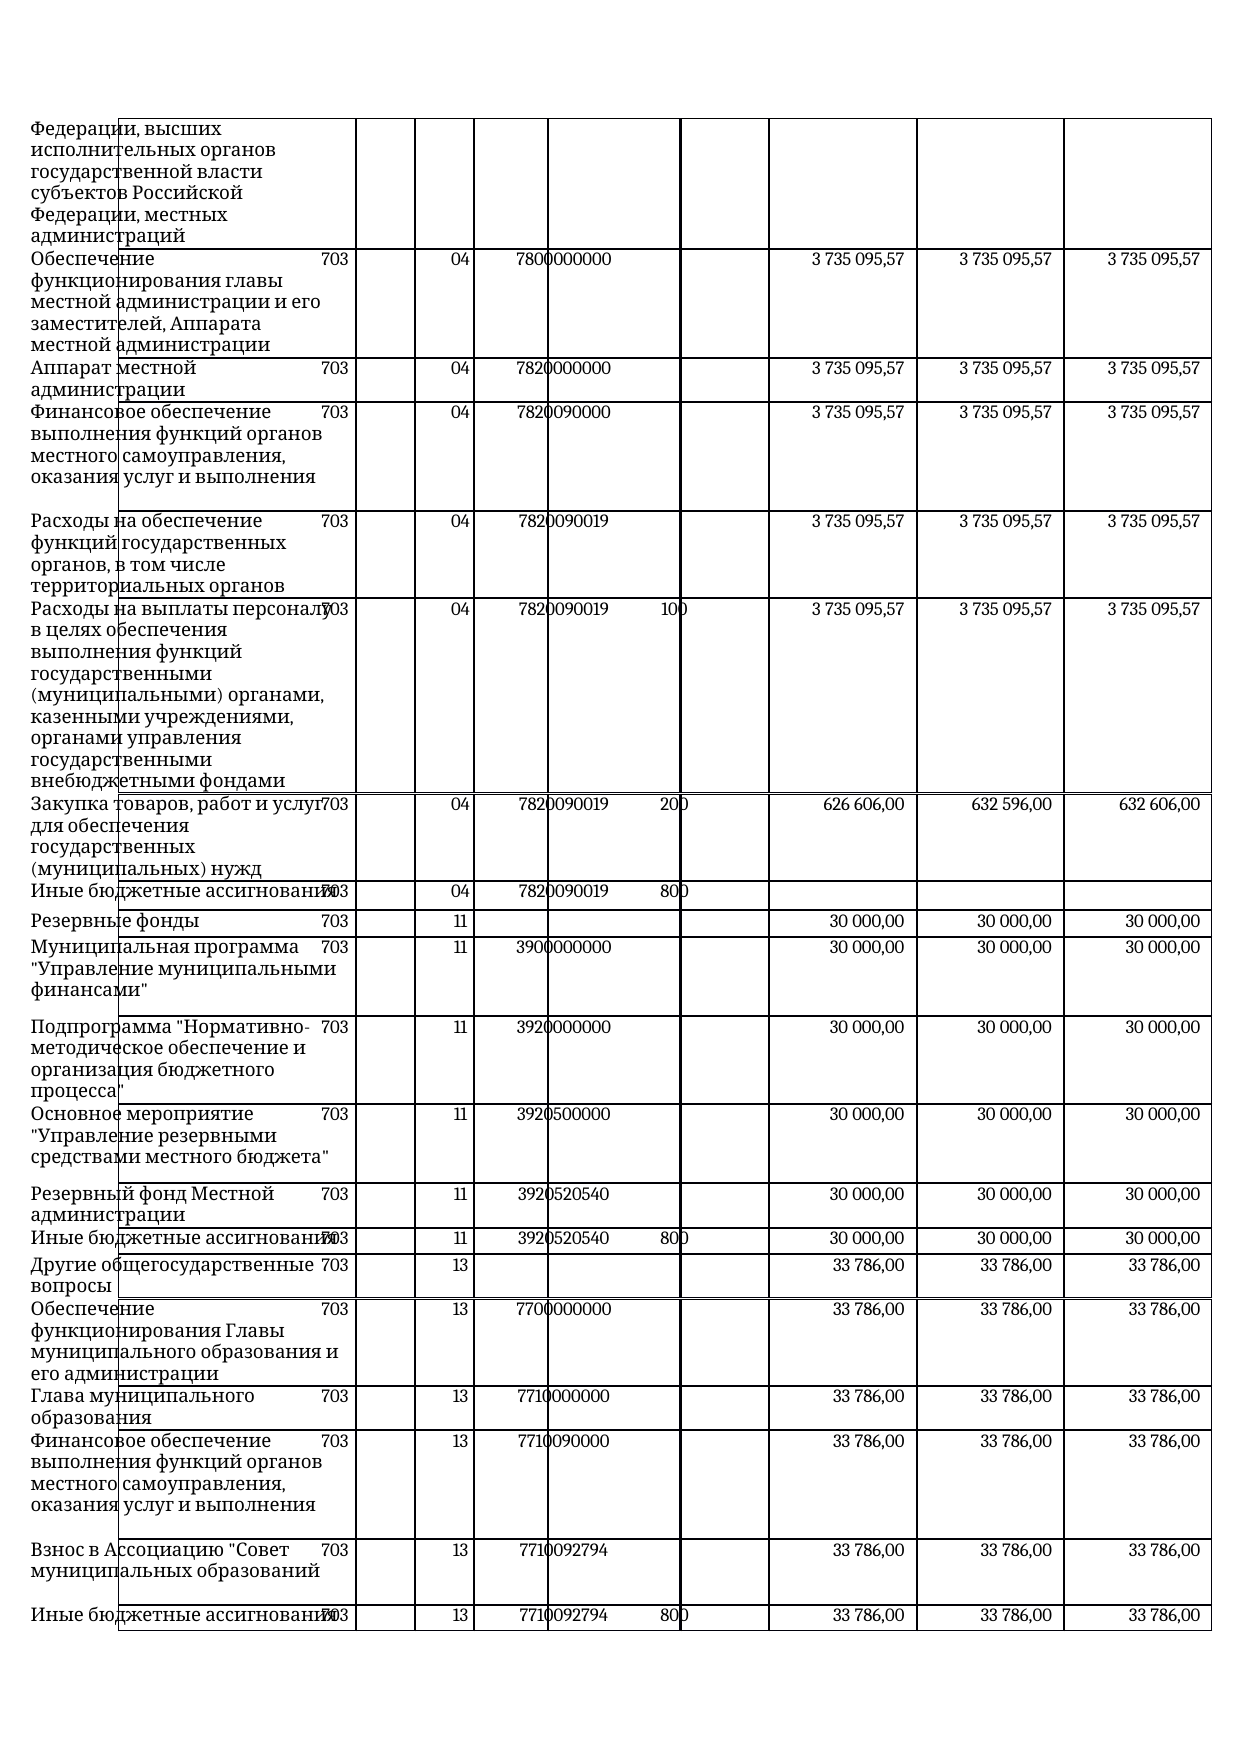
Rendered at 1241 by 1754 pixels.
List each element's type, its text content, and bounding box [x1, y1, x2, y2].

table_cell 30 000,00 [918, 1105, 1063, 1182]
table_cell [918, 119, 1063, 248]
table_cell 01 [416, 911, 473, 936]
table_cell 632 606,00 [1065, 795, 1211, 880]
table_cell 3 735 095,57 [918, 359, 1063, 401]
table_cell Иные бюджетные ассигнования [119, 1229, 355, 1253]
table_cell 01 [416, 250, 473, 357]
table_cell 33 786,00 [770, 1387, 916, 1429]
table_cell 7700000000 [549, 1300, 679, 1385]
table_cell 01 [416, 1229, 473, 1253]
table_cell 100 [682, 599, 768, 792]
table_cell 3 735 095,57 [770, 359, 916, 401]
table_cell 11 [475, 1105, 547, 1182]
table_cell 13 [475, 1431, 547, 1538]
table_cell 01 [416, 1017, 473, 1103]
table_cell Основное мероприятие "Управление резервными средствами местного бюджета" [119, 1105, 355, 1182]
table_cell 30 000,00 [770, 1229, 916, 1253]
table_cell 01 [416, 1540, 473, 1604]
table_cell Финансовое обеспечение выполнения функций органов местного самоуправления, оказания услуг и выполнения работ [119, 403, 355, 510]
table_cell 7820090019 [549, 512, 679, 597]
table_cell 7710092794 [549, 1606, 679, 1630]
table_cell [682, 1431, 768, 1538]
table_cell 30 000,00 [1065, 911, 1211, 936]
table_cell 04 [475, 599, 547, 792]
table_cell Резервный фонд Местной администрации [119, 1184, 355, 1227]
table_cell 30 000,00 [1065, 1229, 1211, 1253]
table_cell 01 [416, 882, 473, 909]
table_cell 3920000000 [549, 1017, 679, 1103]
table_cell 01 [416, 512, 473, 597]
table_cell 703 [357, 599, 414, 792]
table_cell 11 [475, 1017, 547, 1103]
table_cell 33 786,00 [918, 1540, 1063, 1604]
table_cell [682, 911, 768, 936]
table_cell 13 [475, 1606, 547, 1630]
table_cell 3 735 095,57 [770, 250, 916, 357]
table_cell [549, 119, 679, 248]
table_cell 33 786,00 [770, 1255, 916, 1297]
table_cell 3920520540 [549, 1229, 679, 1253]
table_cell 703 [357, 1387, 414, 1429]
table_cell 30 000,00 [1065, 1184, 1211, 1227]
table_cell 01 [416, 1105, 473, 1182]
table_cell 30 000,00 [1065, 1105, 1211, 1182]
table_cell 33 786,00 [1065, 1255, 1211, 1297]
table_cell Обеспечение функционирования Главы муниципального образования и его администрации [119, 1300, 355, 1385]
table_cell 30 000,00 [770, 1105, 916, 1182]
table_cell 30 000,00 [918, 1229, 1063, 1253]
table_cell 3 735 095,57 [918, 512, 1063, 597]
table_cell [682, 1017, 768, 1103]
table_cell 703 [357, 938, 414, 1015]
table_cell 30 000,00 [770, 1017, 916, 1103]
table_cell 703 [357, 1184, 414, 1227]
table_cell Подпрограмма "Нормативно-методическое обеспечение и организация бюджетного процесса" [119, 1017, 355, 1103]
table_cell 703 [357, 1017, 414, 1103]
table_cell Расходы на обеспечение функций государственных органов, в том числе территориальных органов [119, 512, 355, 597]
table_cell 01 [416, 795, 473, 880]
table_cell 01 [416, 1387, 473, 1429]
table_cell 7820090019 [549, 882, 679, 909]
table_cell 3 735 095,57 [1065, 599, 1211, 792]
table_cell 703 [357, 882, 414, 909]
table_cell Обеспечение функционирования главы местной администрации и его заместителей, Аппарата местной администрации [119, 250, 355, 357]
table_cell 30 000,00 [918, 911, 1063, 936]
table_cell 33 786,00 [770, 1540, 916, 1604]
table_cell 04 [475, 119, 547, 248]
table_cell 3 735 095,57 [1065, 250, 1211, 357]
table_cell Другие общегосударственные вопросы [119, 1255, 355, 1297]
table_cell 11 [475, 1229, 547, 1253]
table_cell 01 [416, 1255, 473, 1297]
table_cell 33 786,00 [1065, 1431, 1211, 1538]
table_cell 703 [357, 1540, 414, 1604]
table_cell Закупка товаров, работ и услуг для обеспечения государственных (муниципальных) нужд [119, 795, 355, 880]
table_cell [682, 1387, 768, 1429]
table_cell [682, 938, 768, 1015]
table_cell 703 [357, 1606, 414, 1630]
table_cell 33 786,00 [918, 1387, 1063, 1429]
table_cell 04 [475, 882, 547, 909]
table_cell 33 786,00 [1065, 1300, 1211, 1385]
table_cell 3 735 095,57 [918, 599, 1063, 792]
table_cell 3 735 095,57 [770, 599, 916, 792]
table_cell [682, 403, 768, 510]
table_cell 800 [682, 1229, 768, 1253]
table_cell 3 735 095,57 [1065, 403, 1211, 510]
table_cell Резервные фонды [119, 911, 355, 936]
table_cell 30 000,00 [1065, 1017, 1211, 1103]
table_cell [682, 1105, 768, 1182]
table_cell [1065, 119, 1211, 248]
table_cell 3 735 095,57 [918, 403, 1063, 510]
table_cell 13 [475, 1300, 547, 1385]
table_cell [770, 882, 916, 909]
table_cell Функционирование Правительства Российской Федерации, высших исполнительных органов государственной власти субъектов Российской Федерации, местных администраций [119, 119, 355, 248]
table_cell 04 [475, 250, 547, 357]
table_cell Расходы на выплаты персоналу в целях обеспечения выполнения функций государственными (муниципальными) органами, казенными учреждениями, органами управления государственными внебюджетными фондами [119, 599, 355, 792]
table_cell 13 [475, 1255, 547, 1297]
table_cell [682, 359, 768, 401]
table_cell 703 [357, 1431, 414, 1538]
table_cell 33 786,00 [1065, 1606, 1211, 1630]
table_cell [682, 512, 768, 597]
table_cell 703 [357, 795, 414, 880]
table_cell 3 735 095,57 [918, 250, 1063, 357]
table_cell Иные бюджетные ассигнования [119, 882, 355, 909]
table_cell 7820090019 [549, 599, 679, 792]
table_cell 3920520540 [549, 1184, 679, 1227]
table_cell 703 [357, 250, 414, 357]
table_cell 33 786,00 [918, 1606, 1063, 1630]
table_cell Глава муниципального образования [119, 1387, 355, 1429]
table_cell 632 596,00 [918, 795, 1063, 880]
table_cell 13 [475, 1540, 547, 1604]
table_cell 30 000,00 [770, 938, 916, 1015]
table_cell 7820090019 [549, 795, 679, 880]
table_cell Муниципальная программа "Управление муниципальными финансами" [119, 938, 355, 1015]
table_cell 33 786,00 [918, 1300, 1063, 1385]
table_cell 7710090000 [549, 1431, 679, 1538]
table_cell 30 000,00 [918, 938, 1063, 1015]
table_cell 703 [357, 1229, 414, 1253]
table_cell [549, 1255, 679, 1297]
table_cell 33 786,00 [770, 1300, 916, 1385]
table_cell 7800000000 [549, 250, 679, 357]
table_cell 3 735 095,57 [770, 512, 916, 597]
table_cell 01 [416, 119, 473, 248]
table_cell [918, 882, 1063, 909]
table_cell 200 [682, 795, 768, 880]
table_cell [682, 1540, 768, 1604]
table_cell [549, 911, 679, 936]
table_cell [1065, 882, 1211, 909]
table_cell 01 [416, 1431, 473, 1538]
table_cell 33 786,00 [1065, 1387, 1211, 1429]
table_cell 3 735 095,57 [1065, 359, 1211, 401]
table_cell Иные бюджетные ассигнования [119, 1606, 355, 1630]
table_cell 33 786,00 [770, 1431, 916, 1538]
table_cell 11 [475, 938, 547, 1015]
table_cell Взнос в Ассоциацию "Совет муниципальных образований КБР" [119, 1540, 355, 1604]
table_cell 7820090000 [549, 403, 679, 510]
table_cell 01 [416, 1184, 473, 1227]
table_cell 01 [416, 403, 473, 510]
table_cell 800 [682, 1606, 768, 1630]
table_cell 7710092794 [549, 1540, 679, 1604]
table_cell 30 000,00 [918, 1017, 1063, 1103]
table_cell 11 [475, 1184, 547, 1227]
table_cell 01 [416, 1606, 473, 1630]
table_cell 7710000000 [549, 1387, 679, 1429]
table_cell [770, 119, 916, 248]
table_cell 04 [475, 512, 547, 597]
table_cell 703 [357, 1255, 414, 1297]
table_cell 11 [475, 911, 547, 936]
table_cell 04 [475, 359, 547, 401]
table_cell 703 [357, 403, 414, 510]
table_cell 703 [357, 911, 414, 936]
table_cell 33 786,00 [918, 1255, 1063, 1297]
table_cell 01 [416, 1300, 473, 1385]
table_cell 7820000000 [549, 359, 679, 401]
table_cell Аппарат местной администрации [119, 359, 355, 401]
table_cell 30 000,00 [770, 911, 916, 936]
table_cell 01 [416, 359, 473, 401]
table_cell 703 [357, 119, 414, 248]
table_cell 33 786,00 [770, 1606, 916, 1630]
table_cell 01 [416, 938, 473, 1015]
table_cell 626 606,00 [770, 795, 916, 880]
table_cell 01 [416, 599, 473, 792]
table_cell 04 [475, 795, 547, 880]
table_cell 3 735 095,57 [1065, 512, 1211, 597]
table_cell [682, 250, 768, 357]
table_cell 30 000,00 [770, 1184, 916, 1227]
table_cell [682, 119, 768, 248]
table_cell Финансовое обеспечение выполнения функций органов местного самоуправления, оказания услуг и выполнения работ [119, 1431, 355, 1538]
table_cell [682, 1184, 768, 1227]
table_cell 30 000,00 [918, 1184, 1063, 1227]
table_cell 703 [357, 359, 414, 401]
table_cell 703 [357, 1105, 414, 1182]
table_cell 33 786,00 [918, 1431, 1063, 1538]
table_cell 3 735 095,57 [770, 403, 916, 510]
table_cell 3920500000 [549, 1105, 679, 1182]
table_cell 04 [475, 403, 547, 510]
table_cell 30 000,00 [1065, 938, 1211, 1015]
table_cell 703 [357, 1300, 414, 1385]
table_cell 703 [357, 512, 414, 597]
table_cell [682, 1300, 768, 1385]
table_cell 800 [682, 882, 768, 909]
table_cell 13 [475, 1387, 547, 1429]
table_cell 33 786,00 [1065, 1540, 1211, 1604]
table_cell [682, 1255, 768, 1297]
table_cell 3900000000 [549, 938, 679, 1015]
